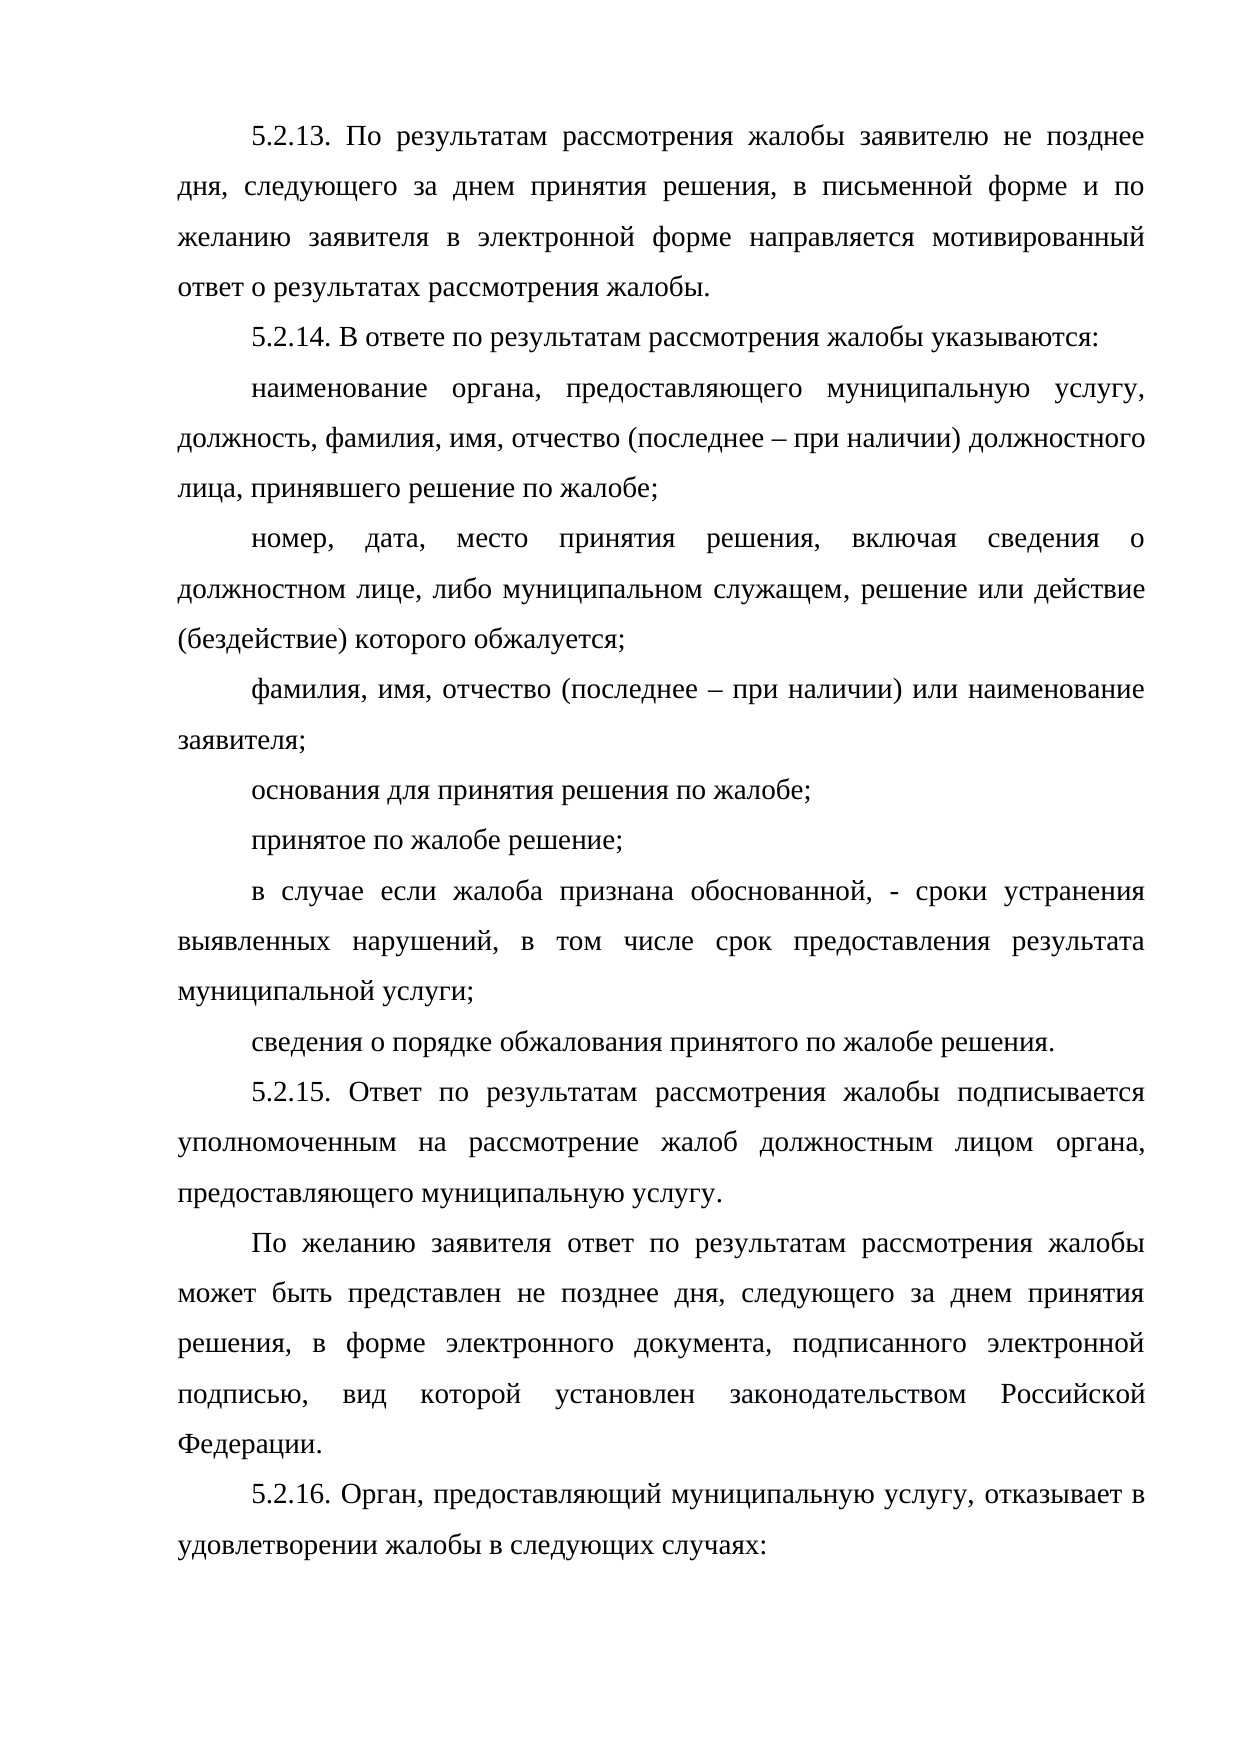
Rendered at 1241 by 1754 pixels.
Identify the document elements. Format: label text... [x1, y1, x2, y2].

text наименование органа, предоставляющего муниципальную услугу, должность, фамилия, имя, отчество (последнее – при наличии) должностного лица, принявшего решение по жалобе; [177, 370, 1146, 504]
subtitle в случае если жалоба признана обоснованной, - сроки устранения выявленных нарушений, в том числе срок предоставления результата муниципальной услуги; [177, 873, 1146, 1007]
subtitle 5.2.16. Орган, предоставляющий муниципальную услугу, отказывает в удовлетворении жалобы в следующих случаях: [177, 1477, 1146, 1560]
subtitle номер, дата, место принятия решения, включая сведения о должностном лице, либо муниципальном служащем, решение или действие (бездействие) которого обжалуется; [177, 521, 1146, 655]
subtitle основания для принятия решения по жалобе; [177, 772, 1146, 806]
subtitle 5.2.13. По результатам рассмотрения жалобы заявителю не позднее дня, следующего за днем принятия решения, в письменной форме и по желанию заявителя в электронной форме направляется мотивированный ответ о результатах рассмотрения жалобы. [177, 118, 1146, 303]
subtitle сведения о порядке обжалования принятого по жалобе решения. [177, 1024, 1146, 1057]
subtitle 5.2.14. В ответе по результатам рассмотрения жалобы указываются: [177, 319, 1146, 353]
text По желанию заявителя ответ по результатам рассмотрения жалобы может быть представлен не позднее дня, следующего за днем принятия решения, в форме электронного документа, подписанного электронной подписью, вид которой установлен законодательством Российской Федерации. [177, 1225, 1146, 1460]
subtitle 5.2.15. Ответ по результатам рассмотрения жалобы подписывается уполномоченным на рассмотрение жалоб должностным лицом органа, предоставляющего муниципальную услугу. [177, 1074, 1146, 1208]
subtitle принятое по жалобе решение; [177, 822, 1146, 856]
subtitle фамилия, имя, отчество (последнее – при наличии) или наименование заявителя; [177, 672, 1146, 755]
